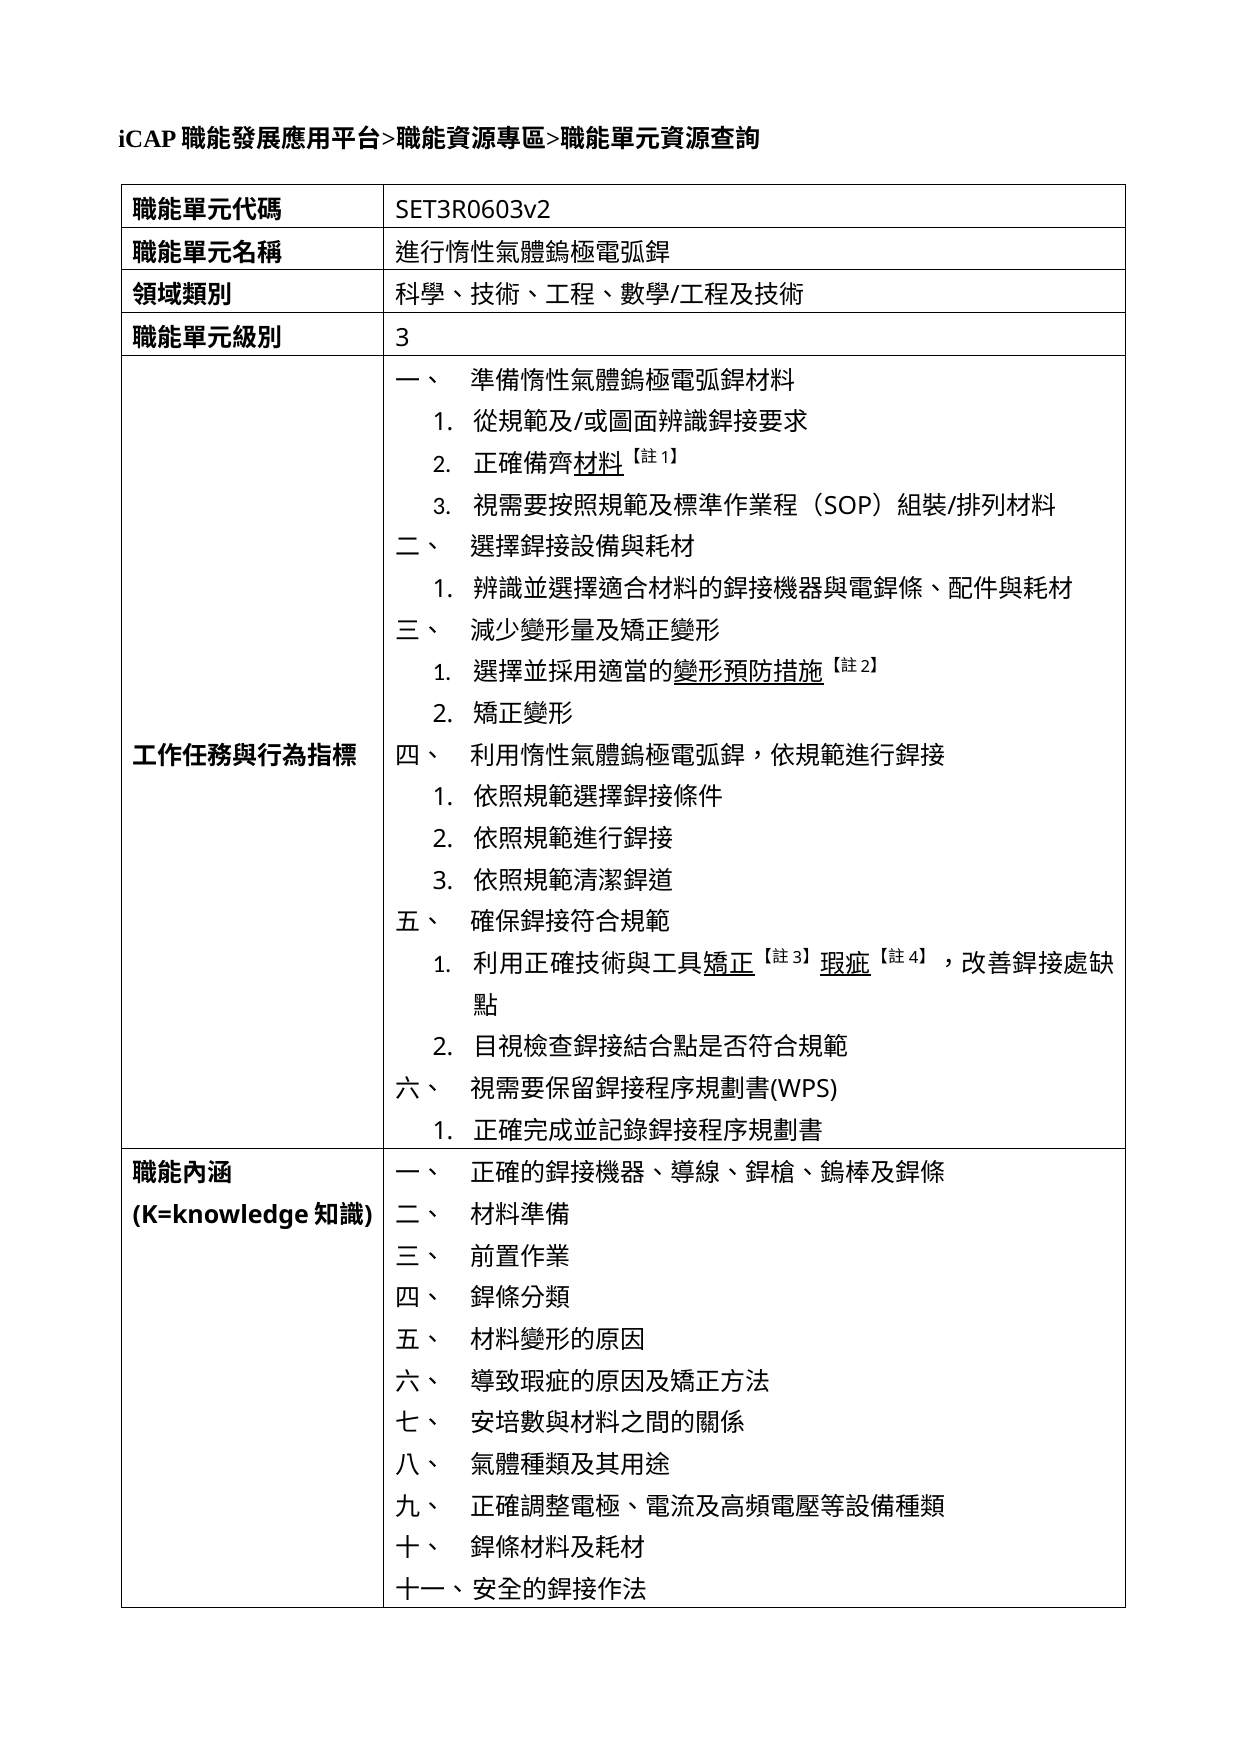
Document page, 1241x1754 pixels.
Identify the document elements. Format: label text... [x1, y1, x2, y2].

table_cell 職能單元級別 [122, 313, 383, 355]
table_cell 科學、技術、工程、數學/工程及技術 [384, 270, 1125, 312]
table_cell 領域類別 [122, 270, 383, 312]
table_header SET3R0603v2 [384, 185, 1125, 227]
table_cell 進行惰性氣體鎢極電弧銲 [384, 228, 1125, 269]
table_cell 3 [384, 313, 1125, 355]
table_cell 職能單元名稱 [122, 228, 383, 269]
table_cell 準備惰性氣體鎢極電弧銲材料 從規範及/或圖面辨識銲接要求 正確備齊材料【註1】 視需要按照規範及標準作業程（SOP）組裝/排列材料 選擇銲接設備與耗材 辨識並選擇適合材料的銲接機器與電銲條、配件與耗材 減少變形量及矯正變形 選擇並採用適當的變形預防措施【註2】 矯正變形 利用惰性氣體鎢極電弧銲，依規範進行銲接 依照規範選擇銲接條件 依照規範進行銲接 依照規範清潔銲道 確保銲接符合規範 利用正確技術與工具矯正【註3】瑕疵【註4】，改善銲接處缺點 目視檢查銲接結合點是否符合規範 視需要保留銲接程序規劃書(WPS) 正確完成並記錄銲接程序規劃書 [384, 356, 1125, 1147]
table_header 職能單元代碼 [122, 185, 383, 227]
table_cell 職能內涵 (K=knowledge知識) [122, 1149, 383, 1607]
table_cell 正確的銲接機器、導線、銲槍、鎢棒及銲條 材料準備 前置作業 銲條分類 材料變形的原因 導致瑕疵的原因及矯正方法 安培數與材料之間的關係 氣體種類及其用途 正確調整電極、電流及高頻電壓等設備種類 銲條材料及耗材 安全的銲接作法 使用及應用惰性氣體鎢極電弧銲的個人防護設備 [384, 1149, 1125, 1607]
table_cell 工作任務與行為指標 [122, 356, 383, 1147]
